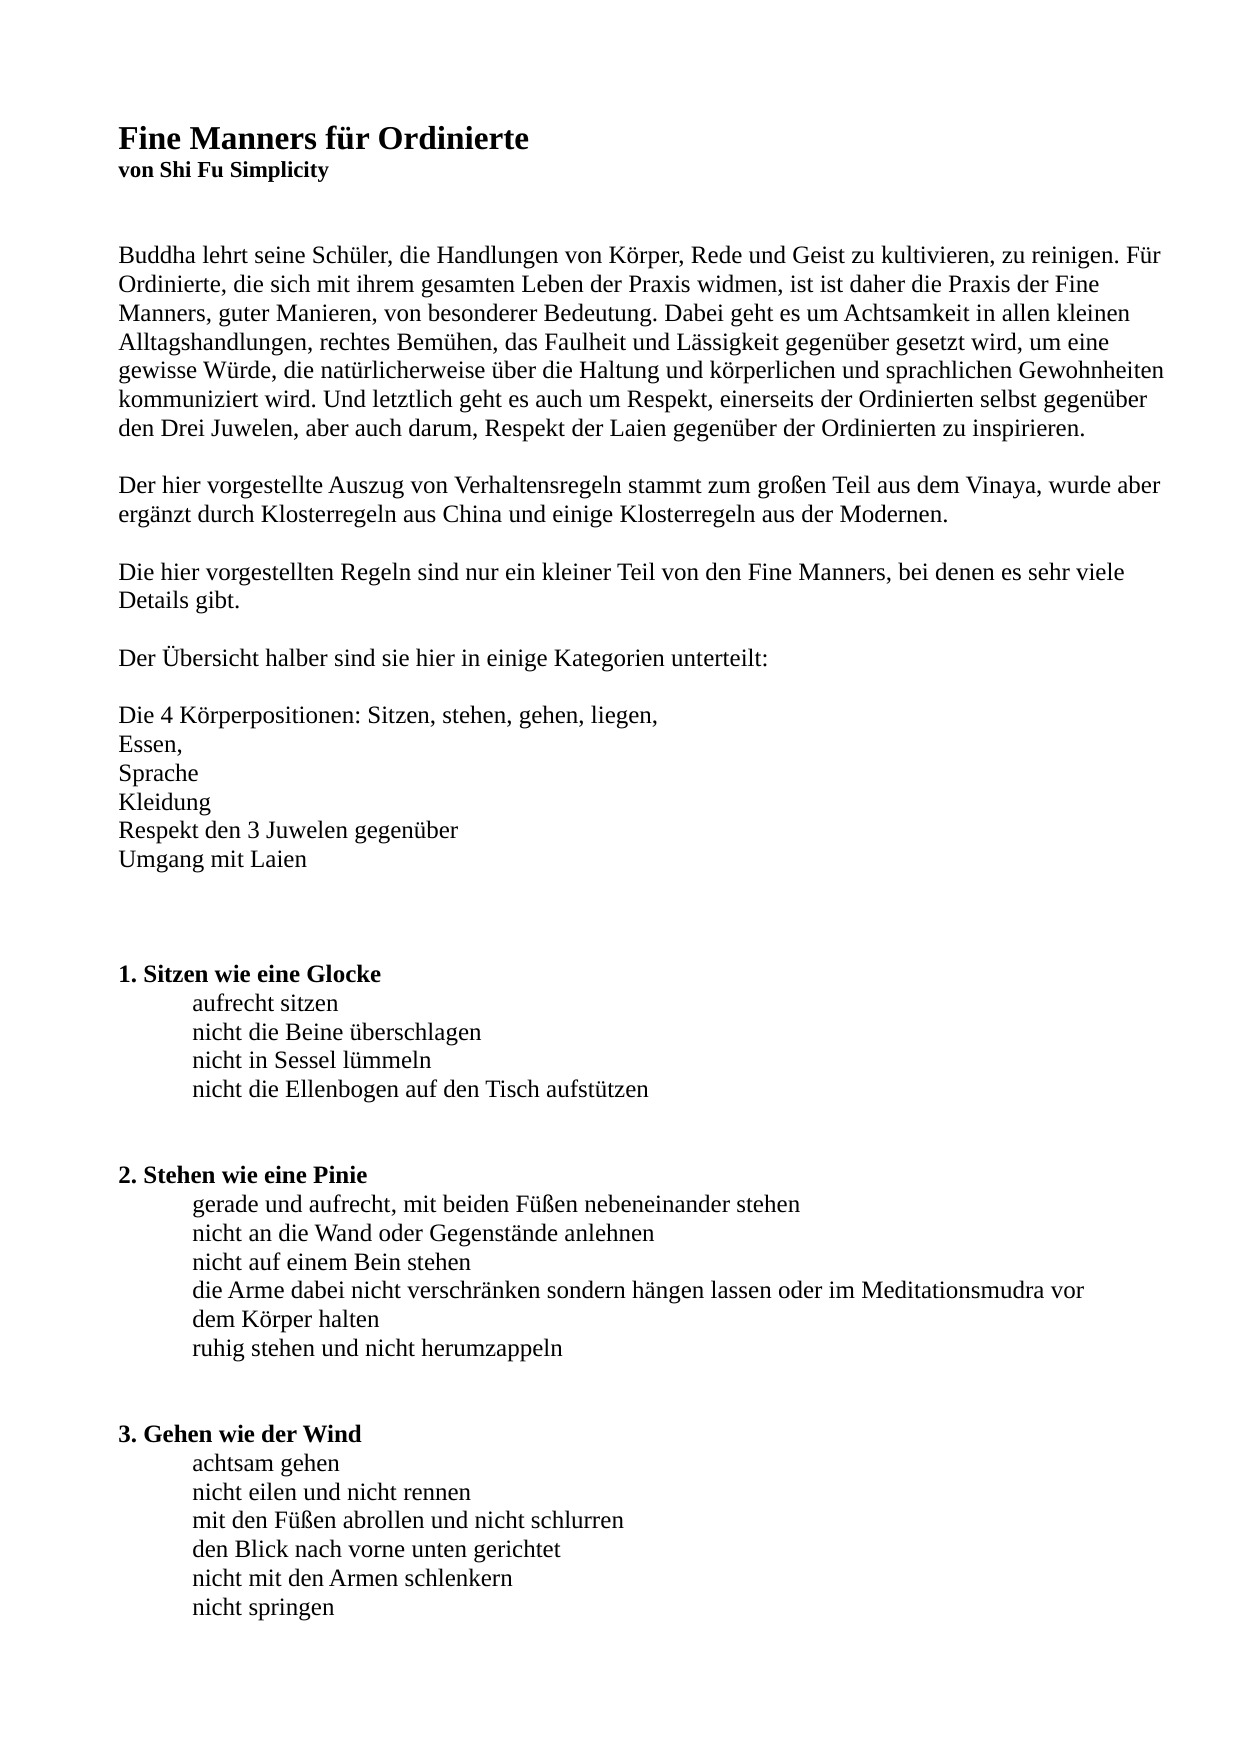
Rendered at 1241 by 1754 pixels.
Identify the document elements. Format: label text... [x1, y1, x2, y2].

text 1. Sitzen wie eine Glocke [118, 959, 1187, 988]
text den Blick nach vorne unten gerichtet [118, 1534, 1187, 1563]
text gerade und aufrecht, mit beiden Füßen nebeneinander stehen [118, 1189, 1187, 1218]
text nicht die Beine überschlagen [118, 1017, 1187, 1045]
text mit den Füßen abrollen und nicht schlurren [118, 1505, 1187, 1534]
text Kleidung [118, 787, 1187, 815]
text Der Übersicht halber sind sie hier in einige Kategorien unterteilt: [118, 643, 1187, 672]
text nicht auf einem Bein stehen [118, 1247, 1187, 1275]
text nicht die Ellenbogen auf den Tisch aufstützen [118, 1074, 1187, 1103]
text Essen, [118, 729, 1187, 758]
text Der hier vorgestellte Auszug von Verhaltensregeln stammt zum großen Teil aus dem Vinaya, wurde aber ergänzt durch Klosterregeln aus China und einige Klosterregeln aus der Modernen. [118, 470, 1187, 528]
text nicht mit den Armen schlenkern [118, 1563, 1187, 1592]
text 3. Gehen wie der Wind [118, 1419, 1187, 1448]
text Die 4 Körperpositionen: Sitzen, stehen, gehen, liegen, [118, 700, 1187, 729]
text Fine Manners für Ordinierte [118, 118, 1187, 156]
text Sprache [118, 758, 1187, 787]
text achtsam gehen [118, 1448, 1187, 1477]
text nicht in Sessel lümmeln [118, 1045, 1187, 1074]
text Respekt den 3 Juwelen gegenüber [118, 815, 1187, 844]
text die Arme dabei nicht verschränken sondern hängen lassen oder im Meditationsmudra vor dem Körper halten [118, 1275, 1187, 1333]
text nicht eilen und nicht rennen [118, 1477, 1187, 1505]
text 2. Stehen wie eine Pinie [118, 1160, 1187, 1189]
text ruhig stehen und nicht herumzappeln [118, 1333, 1187, 1362]
text nicht an die Wand oder Gegenstände anlehnen [118, 1218, 1187, 1247]
text nicht springen [118, 1592, 1187, 1620]
text Die hier vorgestellten Regeln sind nur ein kleiner Teil von den Fine Manners, bei denen es sehr viele Details gibt. [118, 557, 1187, 614]
text von Shi Fu Simplicity [118, 156, 1187, 183]
text aufrecht sitzen [118, 988, 1187, 1017]
text Umgang mit Laien [118, 844, 1187, 873]
text Buddha lehrt seine Schüler, die Handlungen von Körper, Rede und Geist zu kultivieren, zu reinigen. Für Ordinierte, die sich mit ihrem gesamten Leben der Praxis widmen, ist ist daher die Praxis der Fine Manners, guter Manieren, von besonderer Bedeutung. Dabei geht es um Achtsamkeit in allen kleinen Alltagshandlungen, rechtes Bemühen, das Faulheit und Lässigkeit gegenüber gesetzt wird, um eine gewisse Würde, die natürlicherweise über die Haltung und körperlichen und sprachlichen Gewohnheiten kommuniziert wird. Und letztlich geht es auch um Respekt, einerseits der Ordinierten selbst gegenüber den Drei Juwelen, aber auch darum, Respekt der Laien gegenüber der Ordinierten zu inspirieren. [118, 240, 1187, 442]
